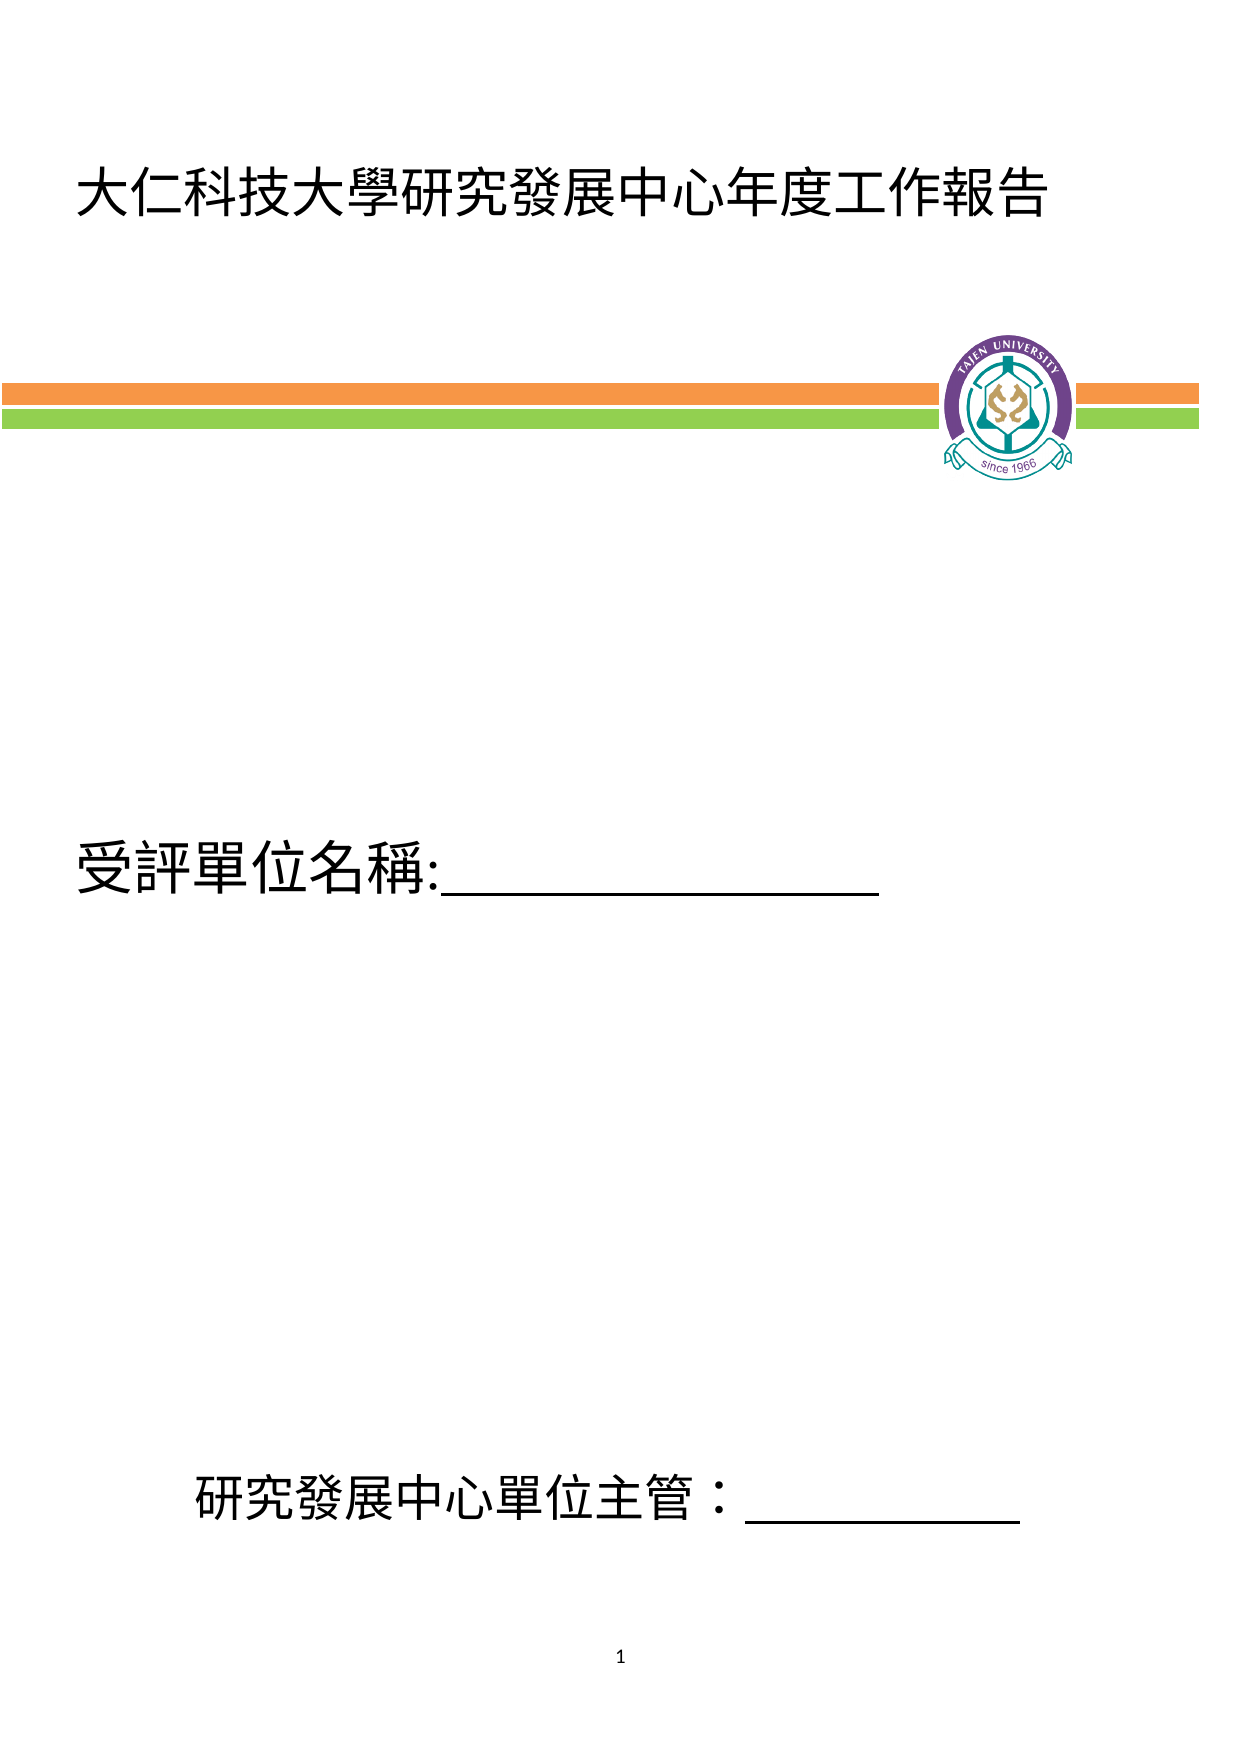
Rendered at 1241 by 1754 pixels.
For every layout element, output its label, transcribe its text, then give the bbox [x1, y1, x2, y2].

text 受評單位名稱: [75, 791, 1165, 916]
text 大仁科技大學研究發展中心年度工作報告 [75, 116, 1165, 303]
text 研究發展中心單位主管： [119, 1422, 1165, 1547]
